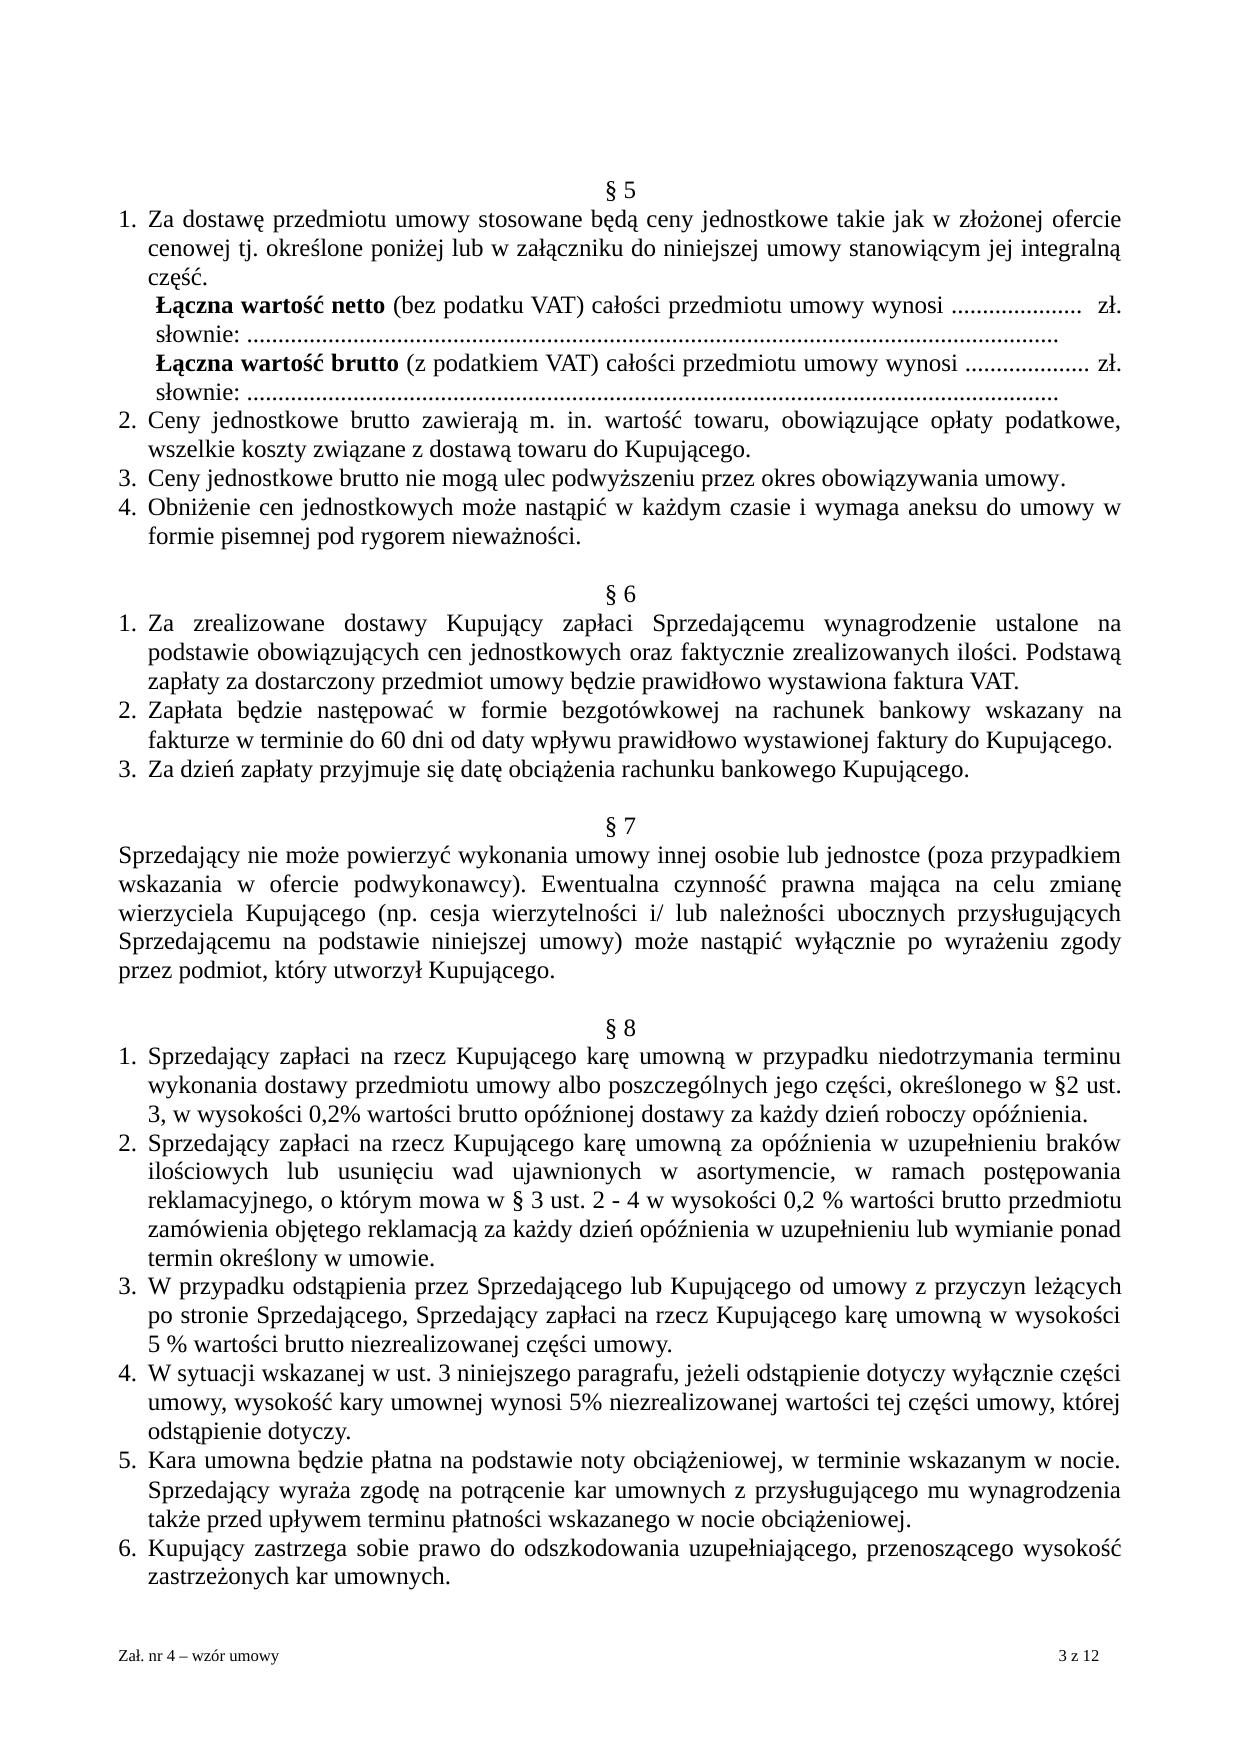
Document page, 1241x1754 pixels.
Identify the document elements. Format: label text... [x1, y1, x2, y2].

text § 5 [118, 176, 1122, 204]
list Sprzedający zapłaci na rzecz Kupującego karę umowną w przypadku niedotrzymania terminu wykonania dostawy przedmiotu umowy albo poszczególnych jego części, określonego w §2 ust. 3, w wysokości 0,2% wartości brutto opóźnionej dostawy za każdy dzień roboczy opóźnienia. [118, 1041, 1122, 1128]
list Ceny jednostkowe brutto zawierają m. in. wartość towaru, obowiązujące opłaty podatkowe, wszelkie koszty związane z dostawą towaru do Kupującego. [118, 406, 1122, 463]
list Sprzedający zapłaci na rzecz Kupującego karę umowną za opóźnienia w uzupełnieniu braków ilościowych lub usunięciu wad ujawnionych w asortymencie, w ramach postępowania reklamacyjnego, o którym mowa w § 3 ust. 2 - 4 w wysokości 0,2 % wartości brutto przedmiotu zamówienia objętego reklamacją za każdy dzień opóźnienia w uzupełnieniu lub wymianie ponad termin określony w umowie. [118, 1128, 1122, 1271]
text Sprzedający nie może powierzyć wykonania umowy innej osobie lub jednostce (poza przypadkiem wskazania w ofercie podwykonawcy). Ewentualna czynność prawna mająca na celu zmianę wierzyciela Kupującego (np. cesja wierzytelności i/ lub należności ubocznych przysługujących Sprzedającemu na podstawie niniejszej umowy) może nastąpić wyłącznie po wyrażeniu zgody przez podmiot, który utworzył Kupującego. [118, 840, 1122, 984]
list Za dzień zapłaty przyjmuje się datę obciążenia rachunku bankowego Kupującego. [118, 753, 1122, 783]
list W sytuacji wskazanej w ust. 3 niniejszego paragrafu, jeżeli odstąpienie dotyczy wyłącznie części umowy, wysokość kary umownej wynosi 5% niezrealizowanej wartości tej części umowy, której odstąpienie dotyczy. [118, 1358, 1122, 1445]
text Łączna wartość netto (bez podatku VAT) całości przedmiotu umowy wynosi ..................... zł. słownie: .................................................................................................................................. [156, 291, 1122, 348]
text § 6 [118, 579, 1122, 608]
text Łączna wartość brutto (z podatkiem VAT) całości przedmiotu umowy wynosi .................... zł. słownie: .................................................................................................................................. [156, 348, 1122, 406]
text § 7 [118, 811, 1122, 840]
text § 8 [118, 1013, 1122, 1041]
list Ceny jednostkowe brutto nie mogą ulec podwyższeniu przez okres obowiązywania umowy. [118, 463, 1122, 492]
list Kupujący zastrzega sobie prawo do odszkodowania uzupełniającego, przenoszącego wysokość zastrzeżonych kar umownych. [118, 1533, 1122, 1590]
list Kara umowna będzie płatna na podstawie noty obciążeniowej, w terminie wskazanym w nocie. Sprzedający wyraża zgodę na potrącenie kar umownych z przysługującego mu wynagrodzenia także przed upływem terminu płatności wskazanego w nocie obciążeniowej. [118, 1445, 1122, 1533]
list Za dostawę przedmiotu umowy stosowane będą ceny jednostkowe takie jak w złożonej ofercie cenowej tj. określone poniżej lub w załączniku do niniejszej umowy stanowiącym jej integralną część. [118, 204, 1122, 291]
list Za zrealizowane dostawy Kupujący zapłaci Sprzedającemu wynagrodzenie ustalone na podstawie obowiązujących cen jednostkowych oraz faktycznie zrealizowanych ilości. Podstawą zapłaty za dostarczony przedmiot umowy będzie prawidłowo wystawiona faktura VAT. [118, 608, 1122, 695]
list W przypadku odstąpienia przez Sprzedającego lub Kupującego od umowy z przyczyn leżących po stronie Sprzedającego, Sprzedający zapłaci na rzecz Kupującego karę umowną w wysokości 5 % wartości brutto niezrealizowanej części umowy. [118, 1271, 1122, 1358]
list Zapłata będzie następować w formie bezgotówkowej na rachunek bankowy wskazany na fakturze w terminie do 60 dni od daty wpływu prawidłowo wystawionej faktury do Kupującego. [118, 695, 1122, 753]
list Obniżenie cen jednostkowych może nastąpić w każdym czasie i wymaga aneksu do umowy w formie pisemnej pod rygorem nieważności. [118, 492, 1122, 550]
